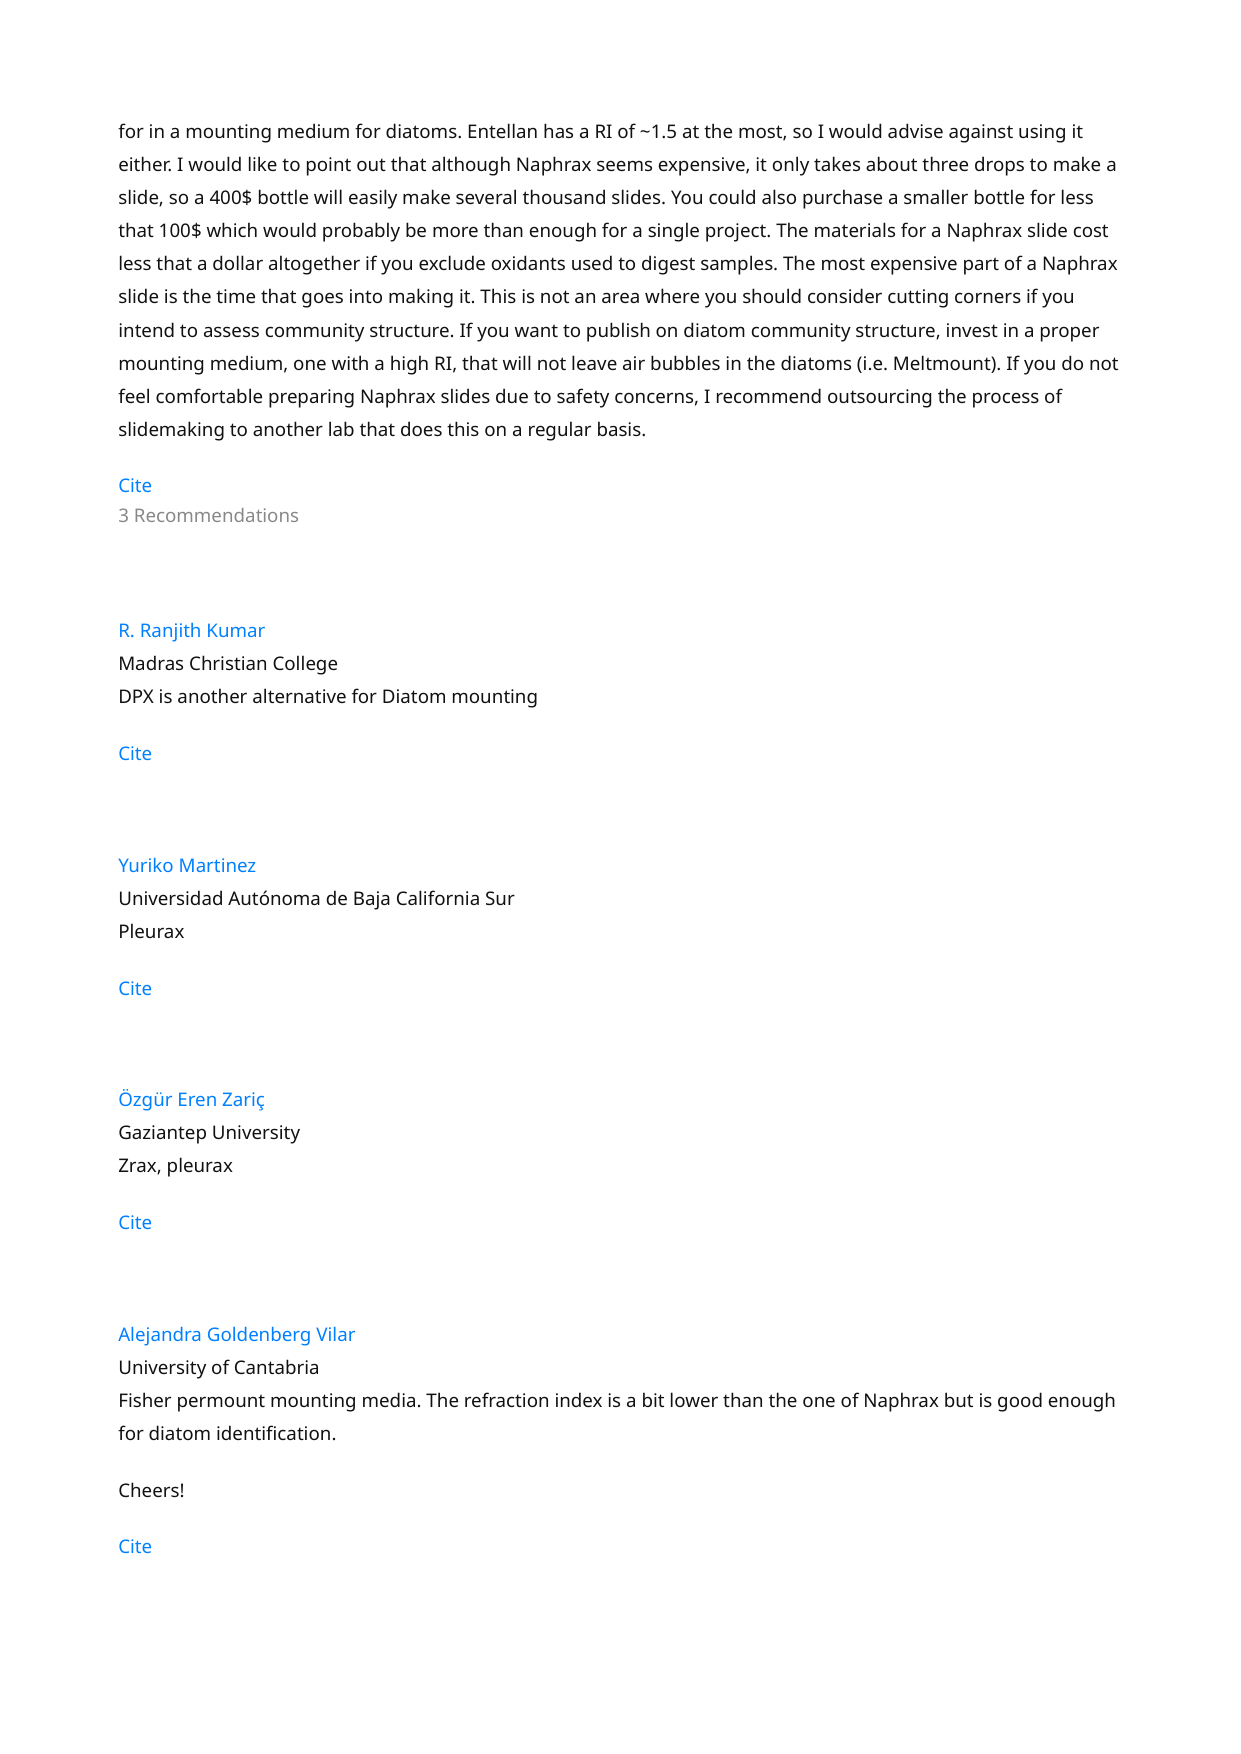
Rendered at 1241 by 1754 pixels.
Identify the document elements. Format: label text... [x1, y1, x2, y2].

text Özgür Eren Zariç [118, 1087, 1122, 1112]
text for in a mounting medium for diatoms. Entellan has a RI of ~1.5 at the most, so I would advise against using it either. I would like to point out that although Naphrax seems expensive, it only takes about three drops to make a slide, so a 400$ bottle will easily make several thousand slides. You could also purchase a smaller bottle for less that 100$ which would probably be more than enough for a single project. The materials for a Naphrax slide cost less that a dollar altogether if you exclude oxidants used to digest samples. The most expensive part of a Naphrax slide is the time that goes into making it. This is not an area where you should consider cutting corners if you intend to assess community structure. If you want to publish on diatom community structure, invest in a proper mounting medium, one with a high RI, that will not leave air bubbles in the diatoms (i.e. Meltmount). If you do not feel comfortable preparing Naphrax slides due to safety concerns, I recommend outsourcing the process of slidemaking to another lab that does this on a regular basis. [118, 118, 1122, 442]
text Cite [118, 1533, 1122, 1559]
text Fisher permount mounting media. The refraction index is a bit lower than the one of Naphrax but is good enough for diatom identification. [118, 1387, 1122, 1446]
text Zrax, pleurax [118, 1153, 1122, 1178]
text Cite [118, 1209, 1122, 1235]
text Cheers! [118, 1477, 1122, 1502]
text Alejandra Goldenberg Vilar [118, 1321, 1122, 1347]
text Yuriko Martinez [118, 852, 1122, 878]
text Gaziantep University [118, 1120, 1122, 1145]
text 3 Recommendations [118, 502, 1122, 528]
text DPX is another alternative for Diatom mounting [118, 684, 1122, 709]
text Cite [118, 740, 1122, 766]
text R. Ranjith Kumar [118, 618, 1122, 643]
text Cite [118, 975, 1122, 1000]
text Universidad Autónoma de Baja California Sur [118, 885, 1122, 911]
text Pleurax [118, 918, 1122, 944]
text Madras Christian College [118, 651, 1122, 676]
text Cite [118, 473, 1122, 498]
text University of Cantabria [118, 1354, 1122, 1380]
